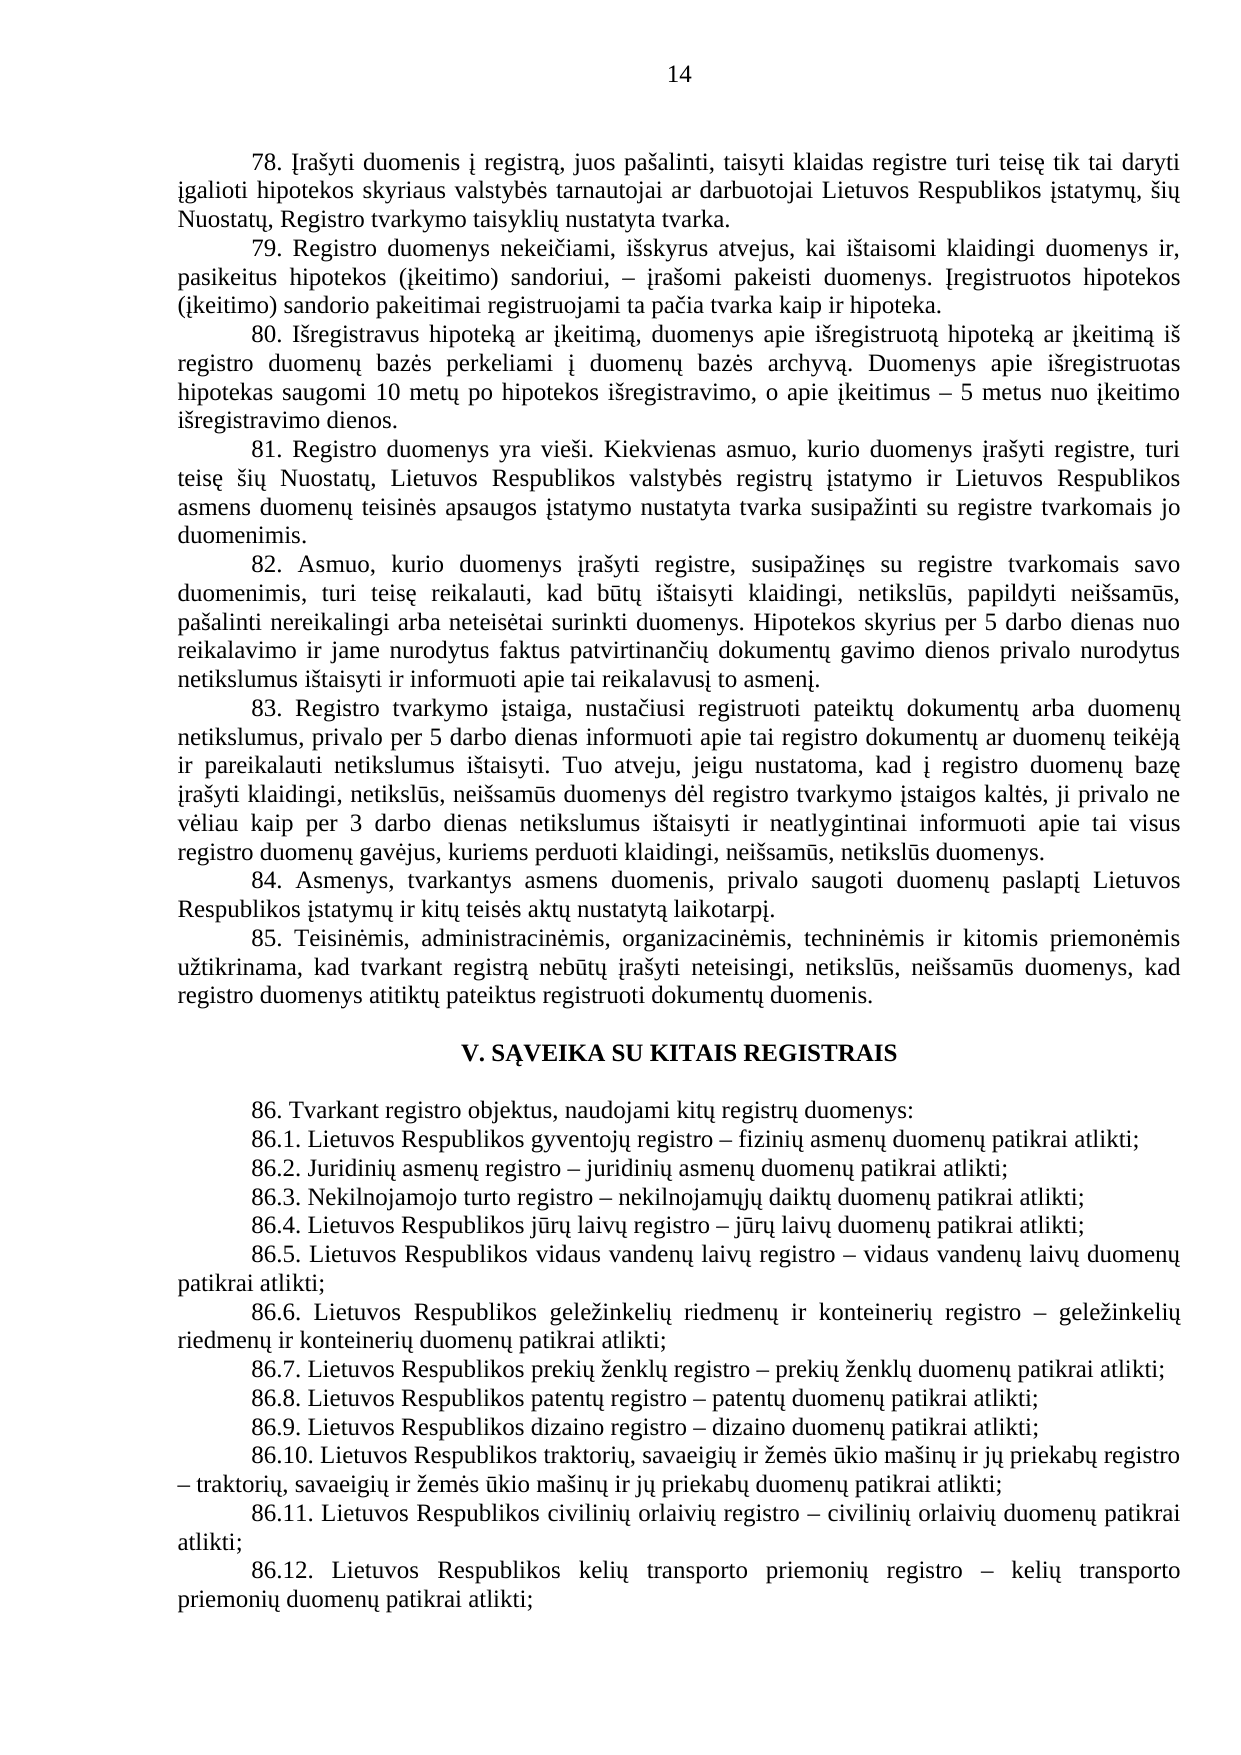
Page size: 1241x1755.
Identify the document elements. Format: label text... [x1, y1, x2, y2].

text 86.3. Nekilnojamojo turto registro – nekilnojamųjų daiktų duomenų patikrai atlikti; [177, 1182, 1181, 1211]
text 86.11. Lietuvos Respublikos civilinių orlaivių registro – civilinių orlaivių duomenų patikrai atlikti; [177, 1498, 1181, 1556]
text 86.1. Lietuvos Respublikos gyventojų registro – fizinių asmenų duomenų patikrai atlikti; [177, 1124, 1181, 1153]
text 86.6. Lietuvos Respublikos geležinkelių riedmenų ir konteinerių registro – geležinkelių riedmenų ir konteinerių duomenų patikrai atlikti; [177, 1297, 1181, 1354]
text 78. Įrašyti duomenis į registrą, juos pašalinti, taisyti klaidas registre turi teisę tik tai daryti įgalioti hipotekos skyriaus valstybės tarnautojai ar darbuotojai Lietuvos Respublikos įstatymų, šių Nuostatų, Registro tvarkymo taisyklių nustatyta tvarka. [177, 147, 1181, 233]
text 85. Teisinėmis, administracinėmis, organizacinėmis, techninėmis ir kitomis priemonėmis užtikrinama, kad tvarkant registrą nebūtų įrašyti neteisingi, netikslūs, neišsamūs duomenys, kad registro duomenys atitiktų pateiktus registruoti dokumentų duomenis. [177, 923, 1181, 1009]
text 82. Asmuo, kurio duomenys įrašyti registre, susipažinęs su registre tvarkomais savo duomenimis, turi teisę reikalauti, kad būtų ištaisyti klaidingi, netikslūs, papildyti neišsamūs, pašalinti nereikalingi arba neteisėtai surinkti duomenys. Hipotekos skyrius per 5 darbo dienas nuo reikalavimo ir jame nurodytus faktus patvirtinančių dokumentų gavimo dienos privalo nurodytus netikslumus ištaisyti ir informuoti apie tai reikalavusį to asmenį. [177, 549, 1181, 693]
text 79. Registro duomenys nekeičiami, išskyrus atvejus, kai ištaisomi klaidingi duomenys ir, pasikeitus hipotekos (įkeitimo) sandoriui, – įrašomi pakeisti duomenys. Įregistruotos hipotekos (įkeitimo) sandorio pakeitimai registruojami ta pačia tvarka kaip ir hipoteka. [177, 233, 1181, 319]
text 86.8. Lietuvos Respublikos patentų registro – patentų duomenų patikrai atlikti; [177, 1383, 1181, 1412]
text 86.2. Juridinių asmenų registro – juridinių asmenų duomenų patikrai atlikti; [177, 1153, 1181, 1182]
text 86.12. Lietuvos Respublikos kelių transporto priemonių registro – kelių transporto priemonių duomenų patikrai atlikti; [177, 1556, 1181, 1613]
text 86.7. Lietuvos Respublikos prekių ženklų registro – prekių ženklų duomenų patikrai atlikti; [177, 1354, 1181, 1383]
text 86.10. Lietuvos Respublikos traktorių, savaeigių ir žemės ūkio mašinų ir jų priekabų registro – traktorių, savaeigių ir žemės ūkio mašinų ir jų priekabų duomenų patikrai atlikti; [177, 1441, 1181, 1498]
text 86.9. Lietuvos Respublikos dizaino registro – dizaino duomenų patikrai atlikti; [177, 1412, 1181, 1441]
text 86.5. Lietuvos Respublikos vidaus vandenų laivų registro – vidaus vandenų laivų duomenų patikrai atlikti; [177, 1239, 1181, 1297]
text 81. Registro duomenys yra vieši. Kiekvienas asmuo, kurio duomenys įrašyti registre, turi teisę šių Nuostatų, Lietuvos Respublikos valstybės registrų įstatymo ir Lietuvos Respublikos asmens duomenų teisinės apsaugos įstatymo nustatyta tvarka susipažinti su registre tvarkomais jo duomenimis. [177, 434, 1181, 549]
text 86.4. Lietuvos Respublikos jūrų laivų registro – jūrų laivų duomenų patikrai atlikti; [177, 1211, 1181, 1239]
text 83. Registro tvarkymo įstaiga, nustačiusi registruoti pateiktų dokumentų arba duomenų netikslumus, privalo per 5 darbo dienas informuoti apie tai registro dokumentų ar duomenų teikėją ir pareikalauti netikslumus ištaisyti. Tuo atveju, jeigu nustatoma, kad į registro duomenų bazę įrašyti klaidingi, netikslūs, neišsamūs duomenys dėl registro tvarkymo įstaigos kaltės, ji privalo ne vėliau kaip per 3 darbo dienas netikslumus ištaisyti ir neatlygintinai informuoti apie tai visus registro duomenų gavėjus, kuriems perduoti klaidingi, neišsamūs, netikslūs duomenys. [177, 693, 1181, 866]
text 86. Tvarkant registro objektus, naudojami kitų registrų duomenys: [177, 1096, 1181, 1124]
text 84. Asmenys, tvarkantys asmens duomenis, privalo saugoti duomenų paslaptį Lietuvos Respublikos įstatymų ir kitų teisės aktų nustatytą laikotarpį. [177, 866, 1181, 923]
text 80. Išregistravus hipoteką ar įkeitimą, duomenys apie išregistruotą hipoteką ar įkeitimą iš registro duomenų bazės perkeliami į duomenų bazės archyvą. Duomenys apie išregistruotas hipotekas saugomi 10 metų po hipotekos išregistravimo, o apie įkeitimus – 5 metus nuo įkeitimo išregistravimo dienos. [177, 319, 1181, 434]
text v. Sąveika su kitais registrais [177, 1038, 1181, 1067]
